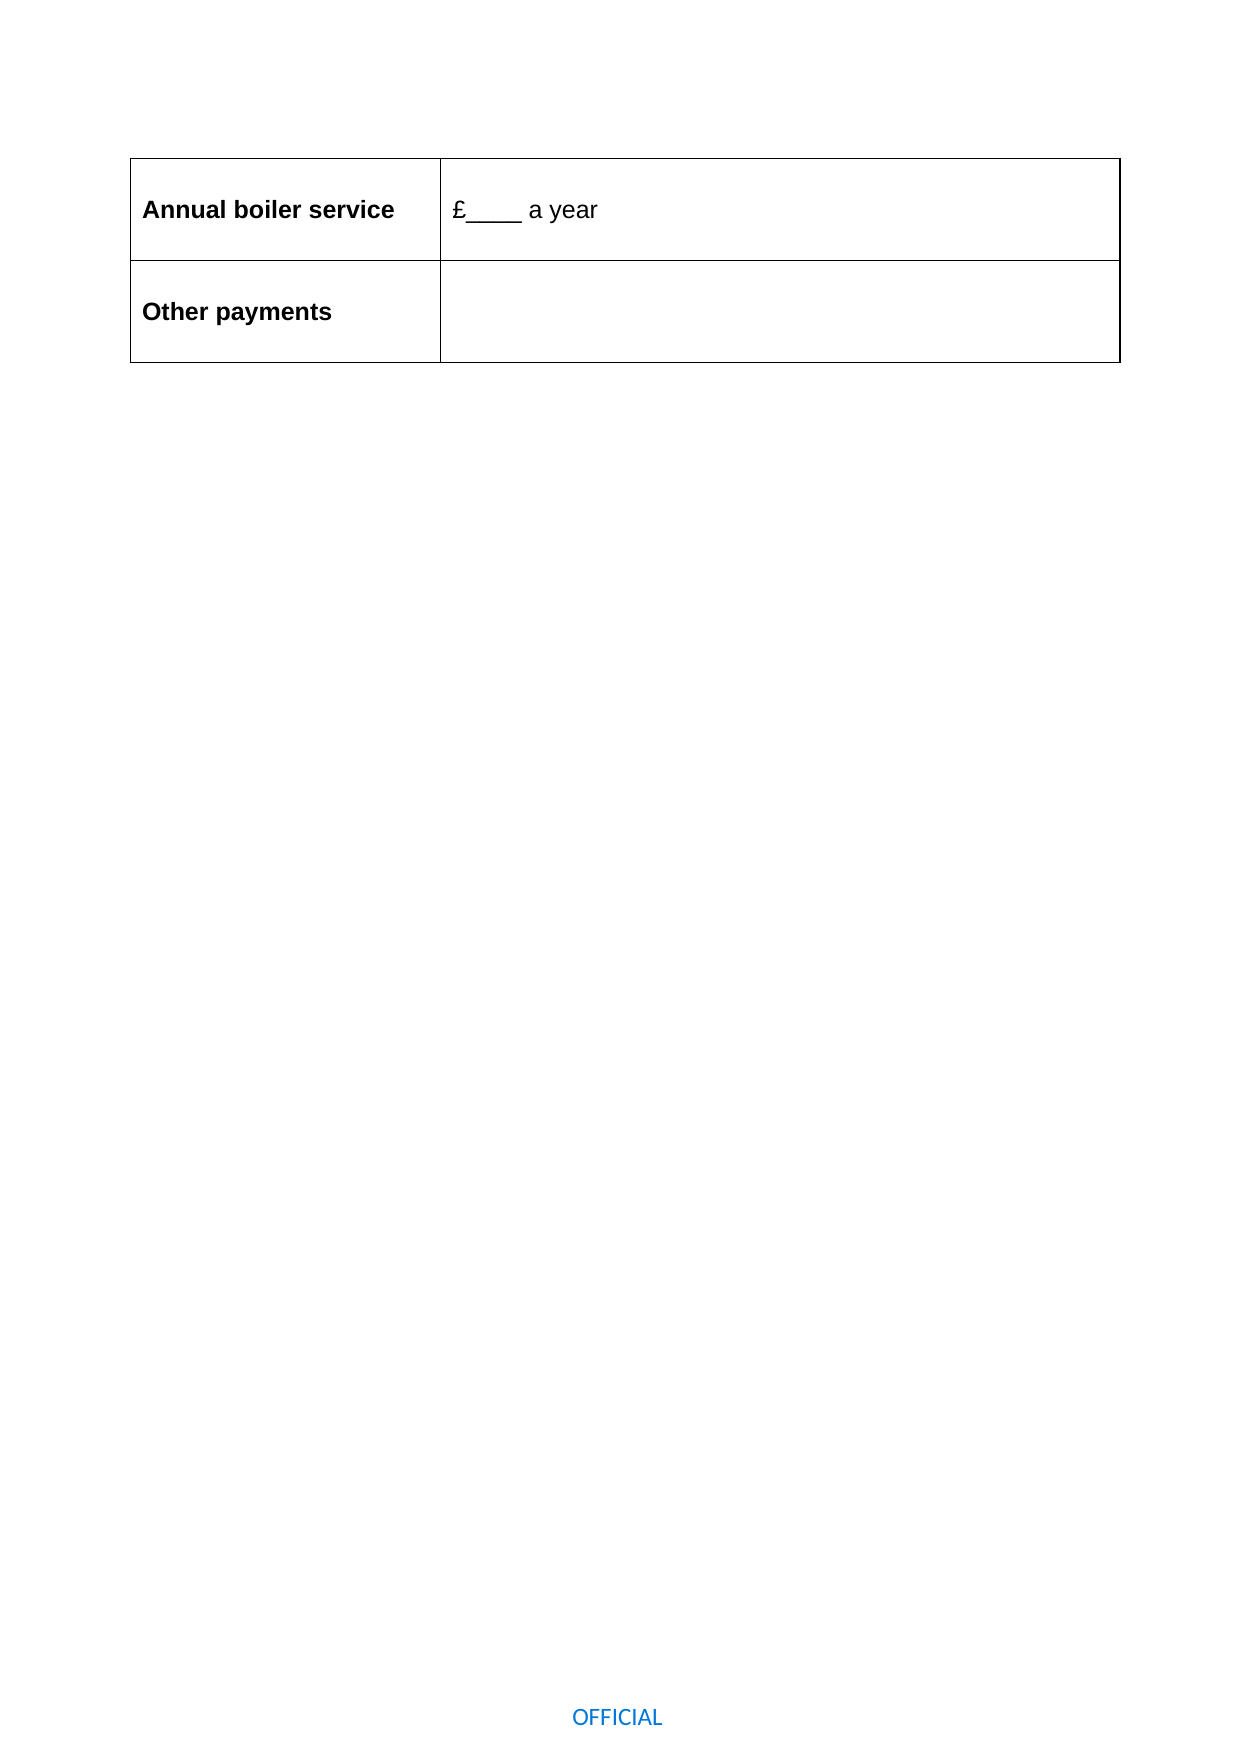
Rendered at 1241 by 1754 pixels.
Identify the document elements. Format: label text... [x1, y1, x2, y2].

table_cell Other payments [131, 261, 440, 362]
table_cell [441, 261, 1119, 362]
table_cell £____ a year [441, 159, 1119, 260]
table_cell Annual boiler service [131, 159, 440, 260]
